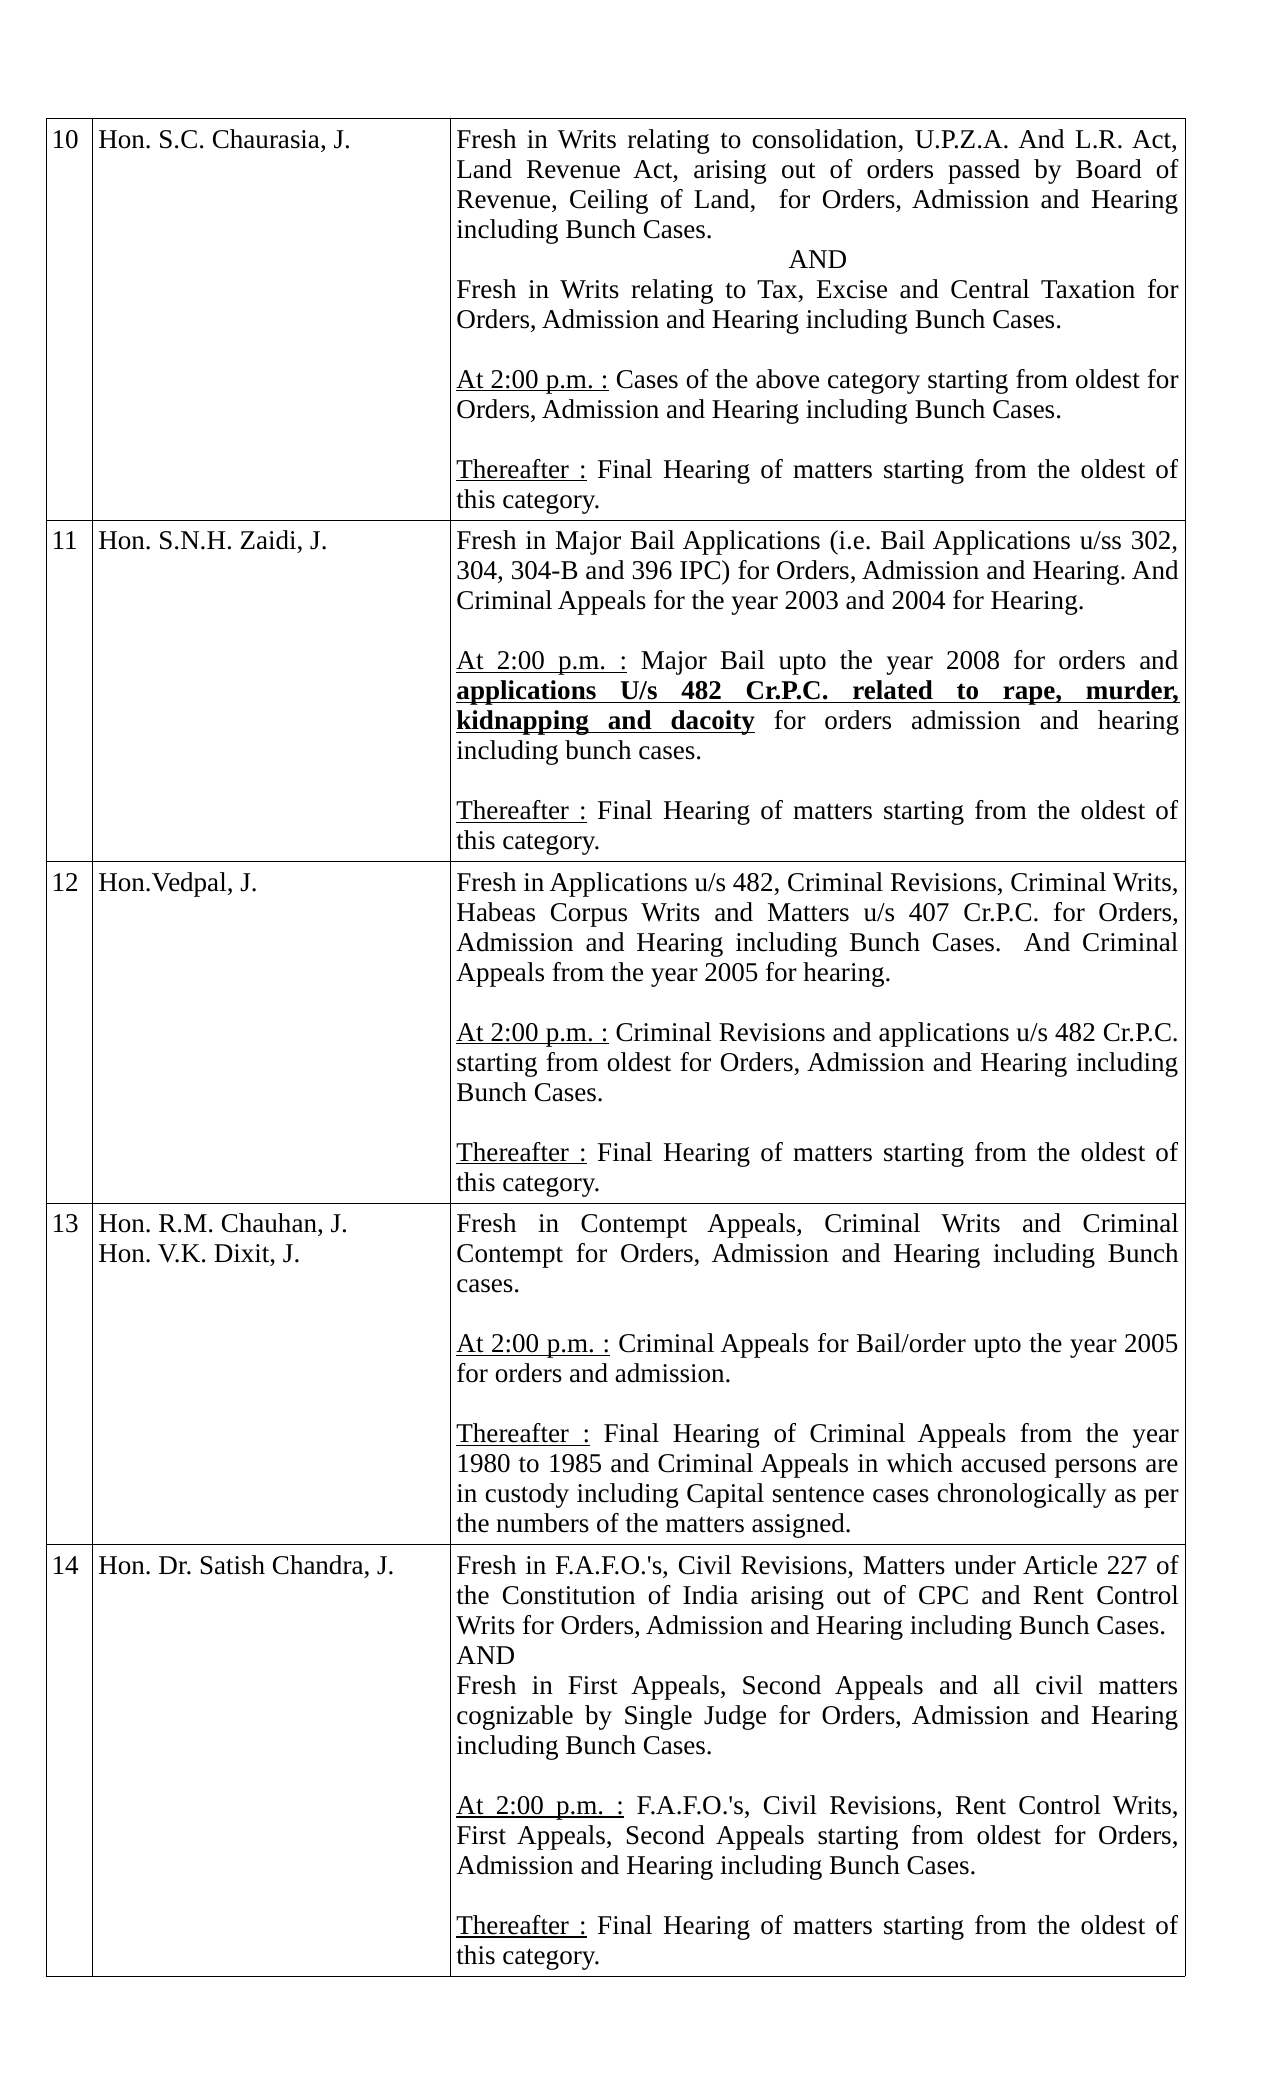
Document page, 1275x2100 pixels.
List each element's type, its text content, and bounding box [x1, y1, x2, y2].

table_cell Hon. R.M. Chauhan, J. Hon. V.K. Dixit, J. [93, 1204, 450, 1544]
table_cell Fresh in Major Bail Applications (i.e. Bail Applications u/ss 302, 304, 304-B and 396 IPC) for Orders, Admission and Hearing. And Criminal Appeals for the year 2003 and 2004 for Hearing. At 2:00 p.m. : Major Bail upto the year 2008 for orders and applications U/s 482 Cr.P.C. related to rape, murder, kidnapping and dacoity for orders admission and hearing including bunch cases. Thereafter : Final Hearing of matters starting from the oldest of this category. [451, 521, 1185, 861]
table_cell Fresh in F.A.F.O.'s, Civil Revisions, Matters under Article 227 of the Constitution of India arising out of CPC and Rent Control Writs for Orders, Admission and Hearing including Bunch Cases. AND Fresh in First Appeals, Second Appeals and all civil matters cognizable by Single Judge for Orders, Admission and Hearing including Bunch Cases. At 2:00 p.m. : F.A.F.O.'s, Civil Revisions, Rent Control Writs, First Appeals, Second Appeals starting from oldest for Orders, Admission and Hearing including Bunch Cases. Thereafter : Final Hearing of matters starting from the oldest of this category. [451, 1545, 1185, 1976]
table_cell Hon. S.C. Chaurasia, J. [93, 119, 450, 520]
table_cell 11 [47, 521, 92, 861]
table_cell Fresh in Writs relating to consolidation, U.P.Z.A. And L.R. Act, Land Revenue Act, arising out of orders passed by Board of Revenue, Ceiling of Land, for Orders, Admission and Hearing including Bunch Cases. AND Fresh in Writs relating to Tax, Excise and Central Taxation for Orders, Admission and Hearing including Bunch Cases. At 2:00 p.m. : Cases of the above category starting from oldest for Orders, Admission and Hearing including Bunch Cases. Thereafter : Final Hearing of matters starting from the oldest of this category. [451, 119, 1185, 520]
table_cell Hon. S.N.H. Zaidi, J. [93, 521, 450, 861]
table_cell 12 [47, 862, 92, 1203]
table_cell Hon.Vedpal, J. [93, 862, 450, 1203]
table_cell Fresh in Contempt Appeals, Criminal Writs and Criminal Contempt for Orders, Admission and Hearing including Bunch cases. At 2:00 p.m. : Criminal Appeals for Bail/order upto the year 2005 for orders and admission. Thereafter : Final Hearing of Criminal Appeals from the year 1980 to 1985 and Criminal Appeals in which accused persons are in custody including Capital sentence cases chronologically as per the numbers of the matters assigned. [451, 1204, 1185, 1544]
table_cell 14 [47, 1545, 92, 1976]
table_cell 10 [47, 119, 92, 520]
table_cell 13 [47, 1204, 92, 1544]
table_cell Hon. Dr. Satish Chandra, J. [93, 1545, 450, 1976]
table_cell Fresh in Applications u/s 482, Criminal Revisions, Criminal Writs, Habeas Corpus Writs and Matters u/s 407 Cr.P.C. for Orders, Admission and Hearing including Bunch Cases. And Criminal Appeals from the year 2005 for hearing. At 2:00 p.m. : Criminal Revisions and applications u/s 482 Cr.P.C. starting from oldest for Orders, Admission and Hearing including Bunch Cases. Thereafter : Final Hearing of matters starting from the oldest of this category. [451, 862, 1185, 1203]
